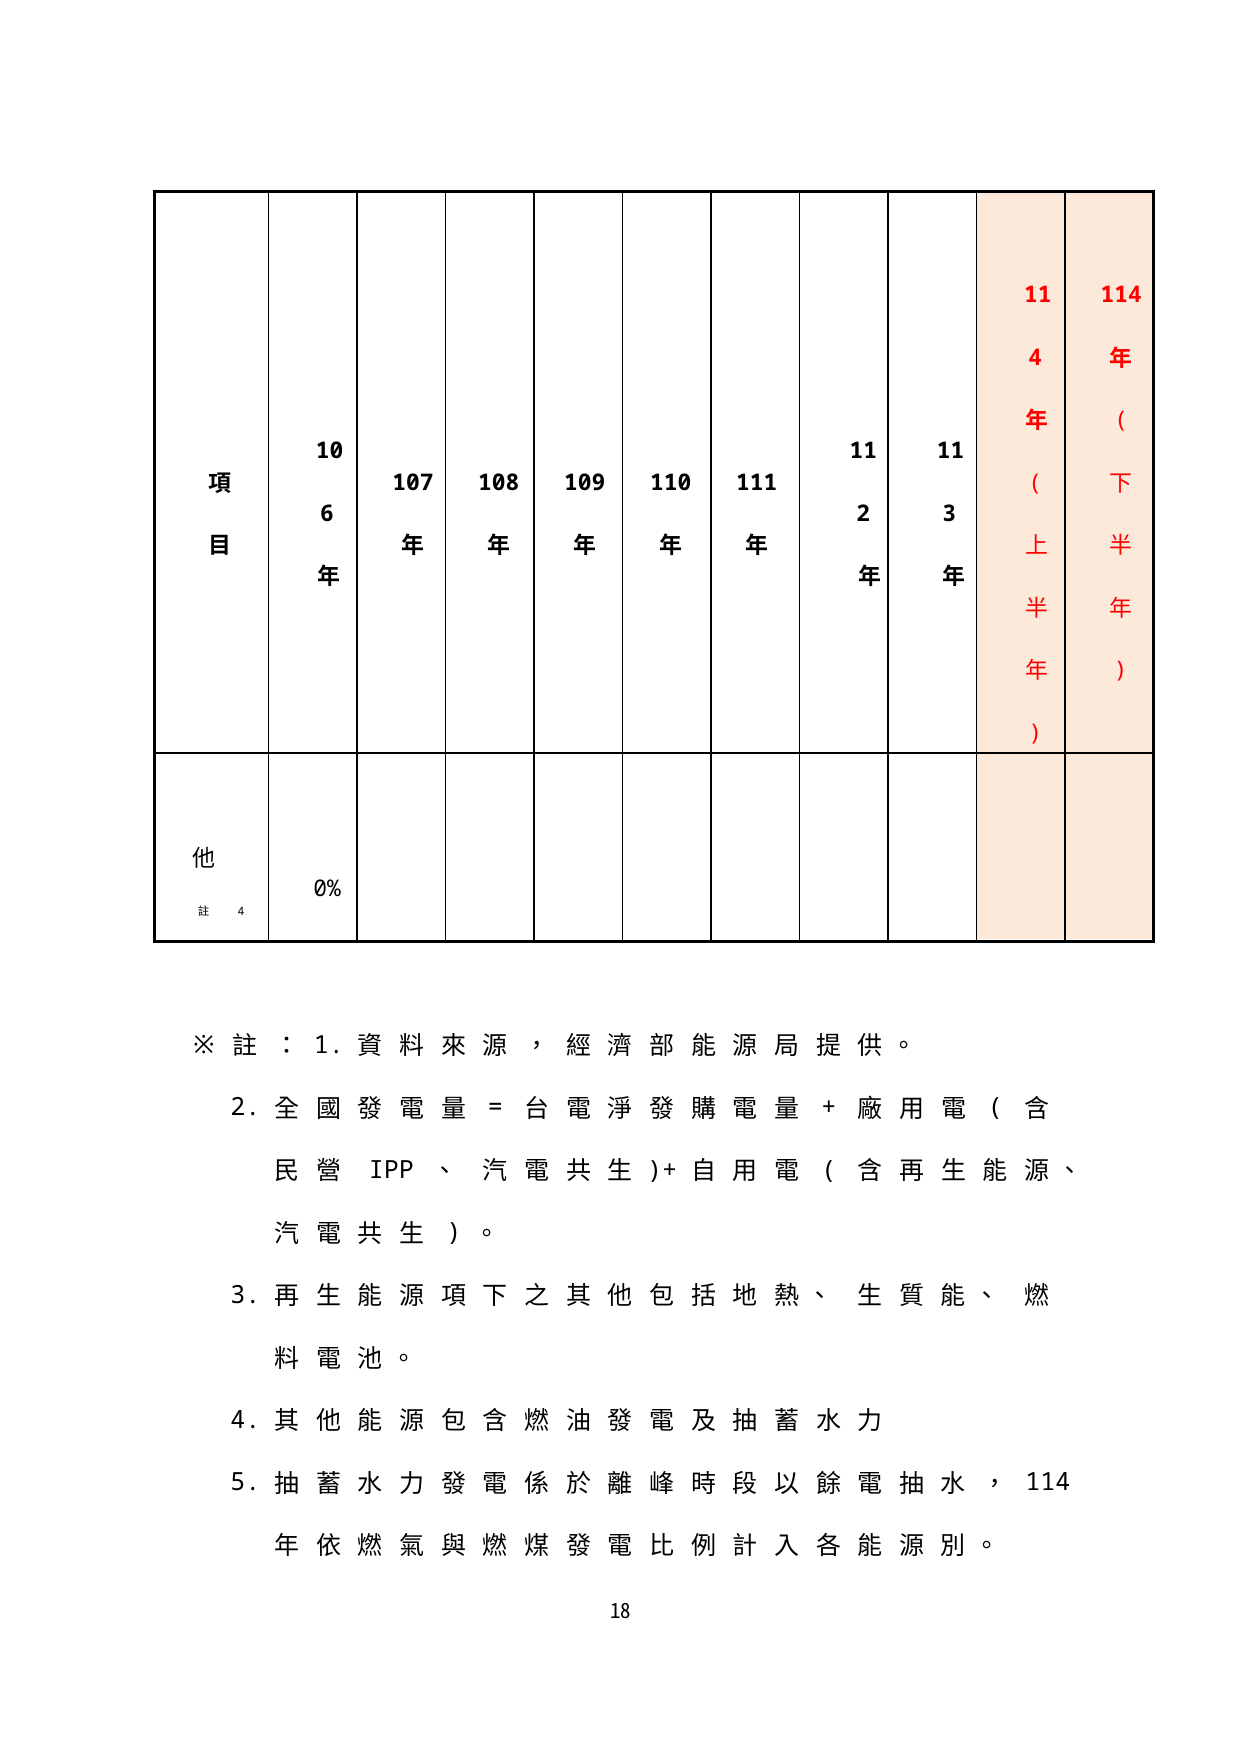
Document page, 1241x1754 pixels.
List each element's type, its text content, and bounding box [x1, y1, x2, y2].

table_cell [1066, 754, 1152, 939]
text 2.全國發電量=台電淨發購電量+廠用電(含民營IPP、汽電共生)+自用電(含再生能源、汽電共生)。 [216, 1064, 1079, 1252]
table_cell [889, 754, 976, 939]
table_header 113年 [889, 193, 976, 752]
table_cell [446, 754, 533, 939]
table_header 110年 [623, 193, 710, 752]
text ※註：1.資料來源，經濟部能源局提供。 [143, 1002, 1058, 1064]
table_header 項 目 [156, 193, 268, 752]
table_header 112年 [800, 193, 887, 752]
table_header 114年 (下半年) [1066, 193, 1152, 752]
text 5.抽蓄水力發電係於離峰時段以餘電抽水，114年依燃氣與燃煤發電比例計入各能源別。 [216, 1439, 1079, 1564]
table_cell [712, 754, 799, 939]
table_header 106年 [269, 193, 356, 752]
table_cell [535, 754, 622, 939]
table_cell 他註4 [156, 754, 268, 939]
table_cell [977, 754, 1064, 939]
table_header 109年 [535, 193, 622, 752]
text 3.再生能源項下之其他包括地熱、生質能、燃料電池。 [216, 1252, 1079, 1377]
table_header 111年 [712, 193, 799, 752]
table_cell [800, 754, 887, 939]
text 4.其他能源包含燃油發電及抽蓄水力 [216, 1377, 1079, 1439]
table_header 108年 [446, 193, 533, 752]
table_header 114年 (上半年) [977, 193, 1064, 752]
table_header 107年 [358, 193, 445, 752]
table_cell [358, 754, 445, 939]
table_cell [623, 754, 710, 939]
table_cell 0% [269, 754, 356, 939]
